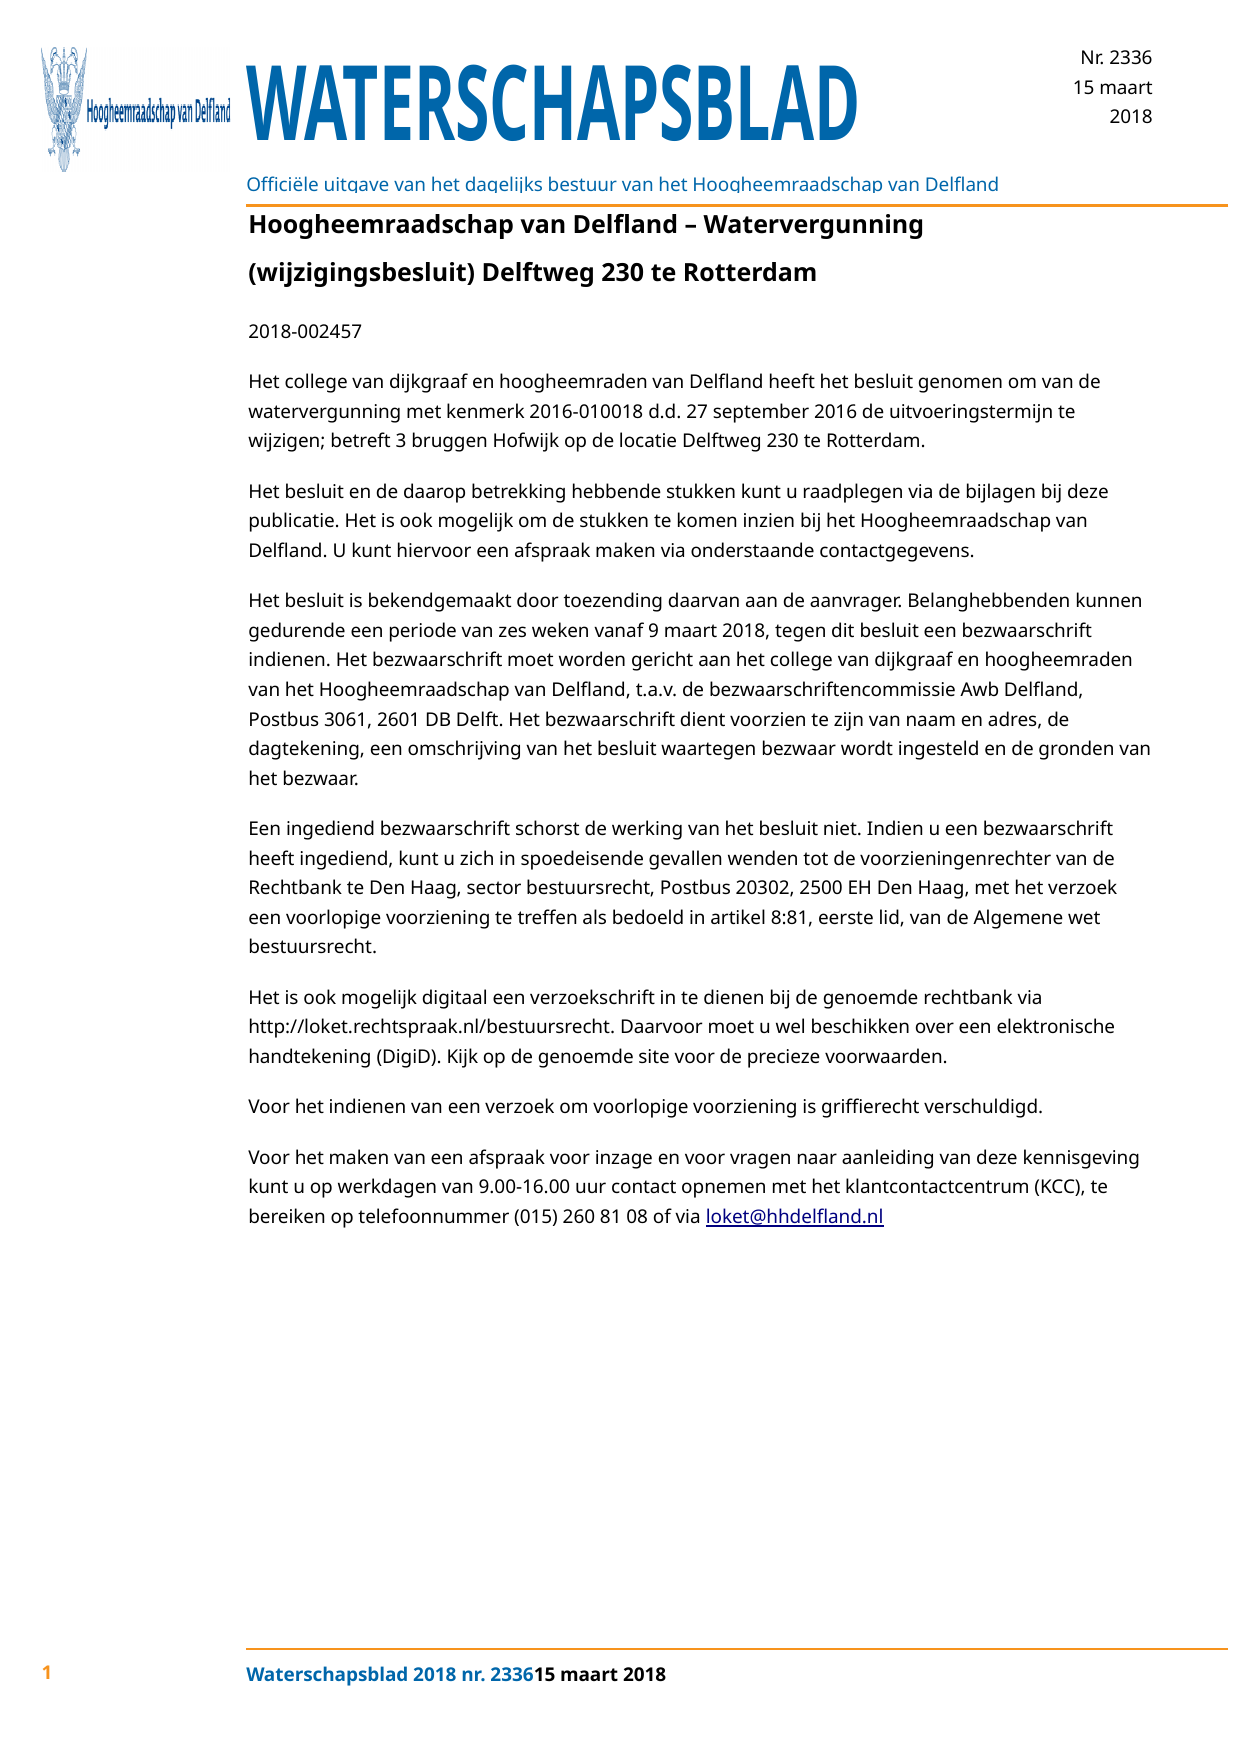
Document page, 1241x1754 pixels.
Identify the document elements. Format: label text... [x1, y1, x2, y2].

text Het besluit is bekendgemaakt door toezending daarvan aan de aanvrager. Belanghebbenden kunnen gedurende een periode van zes weken vanaf 9 maart 2018, tegen dit besluit een bezwaarschrift indienen. Het bezwaarschrift moet worden gericht aan het college van dijkgraaf en hoogheemraden van het Hoogheemraadschap van Delfland, t.a.v. de bezwaarschriftencommissie Awb Delfland, Postbus 3061, 2601 DB Delft. Het bezwaarschrift dient voorzien te zijn van naam en adres, de dagtekening, een omschrijving van het besluit waartegen bezwaar wordt ingesteld en de gronden van het bezwaar. [248, 587, 1152, 791]
text Het besluit en de daarop betrekking hebbende stukken kunt u raadplegen via de bijlagen bij deze publicatie. Het is ook mogelijk om de stukken te komen inzien bij het Hoogheemraadschap van Delfland. U kunt hiervoor een afspraak maken via onderstaande contactgegevens. [248, 478, 1152, 563]
text Het is ook mogelijk digitaal een verzoekschrift in te dienen bij de genoemde rechtbank via http://loket.rechtspraak.nl/bestuursrecht. Daarvoor moet u wel beschikken over een elektronische handtekening (DigiD). Kijk op de genoemde site voor de precieze voorwaarden. [248, 984, 1152, 1069]
text Hoogheemraadschap van Delfland – Watervergunning (wijzigingsbesluit) Delftweg 230 te Rotterdam [248, 207, 1152, 288]
text Voor het maken van een afspraak voor inzage en voor vragen naar aanleiding van deze kennisgeving kunt u op werkdagen van 9.00-16.00 uur contact opnemen met het klantcontactcentrum (KCC), te bereiken op telefoonnummer (015) 260 81 08 of via loket@hhdelfland.nl [248, 1144, 1152, 1229]
text Een ingediend bezwaarschrift schorst de werking van het besluit niet. Indien u een bezwaarschrift heeft ingediend, kunt u zich in spoedeisende gevallen wenden tot de voorzieningenrechter van de Rechtbank te Den Haag, sector bestuursrecht, Postbus 20302, 2500 EH Den Haag, met het verzoek een voorlopige voorziening te treffen als bedoeld in artikel 8:81, eerste lid, van de Algemene wet bestuursrecht. [248, 815, 1152, 959]
text Het college van dijkgraaf en hoogheemraden van Delfland heeft het besluit genomen om van de watervergunning met kenmerk 2016-010018 d.d. 27 september 2016 de uitvoeringstermijn te wijzigen; betreft 3 bruggen Hofwijk op de locatie Delftweg 230 te Rotterdam. [248, 368, 1152, 453]
picture [41, 47, 231, 172]
text 2018-002457 [248, 318, 1152, 344]
text Voor het indienen van een verzoek om voorlopige voorziening is griffierecht verschuldigd. [248, 1094, 1152, 1119]
